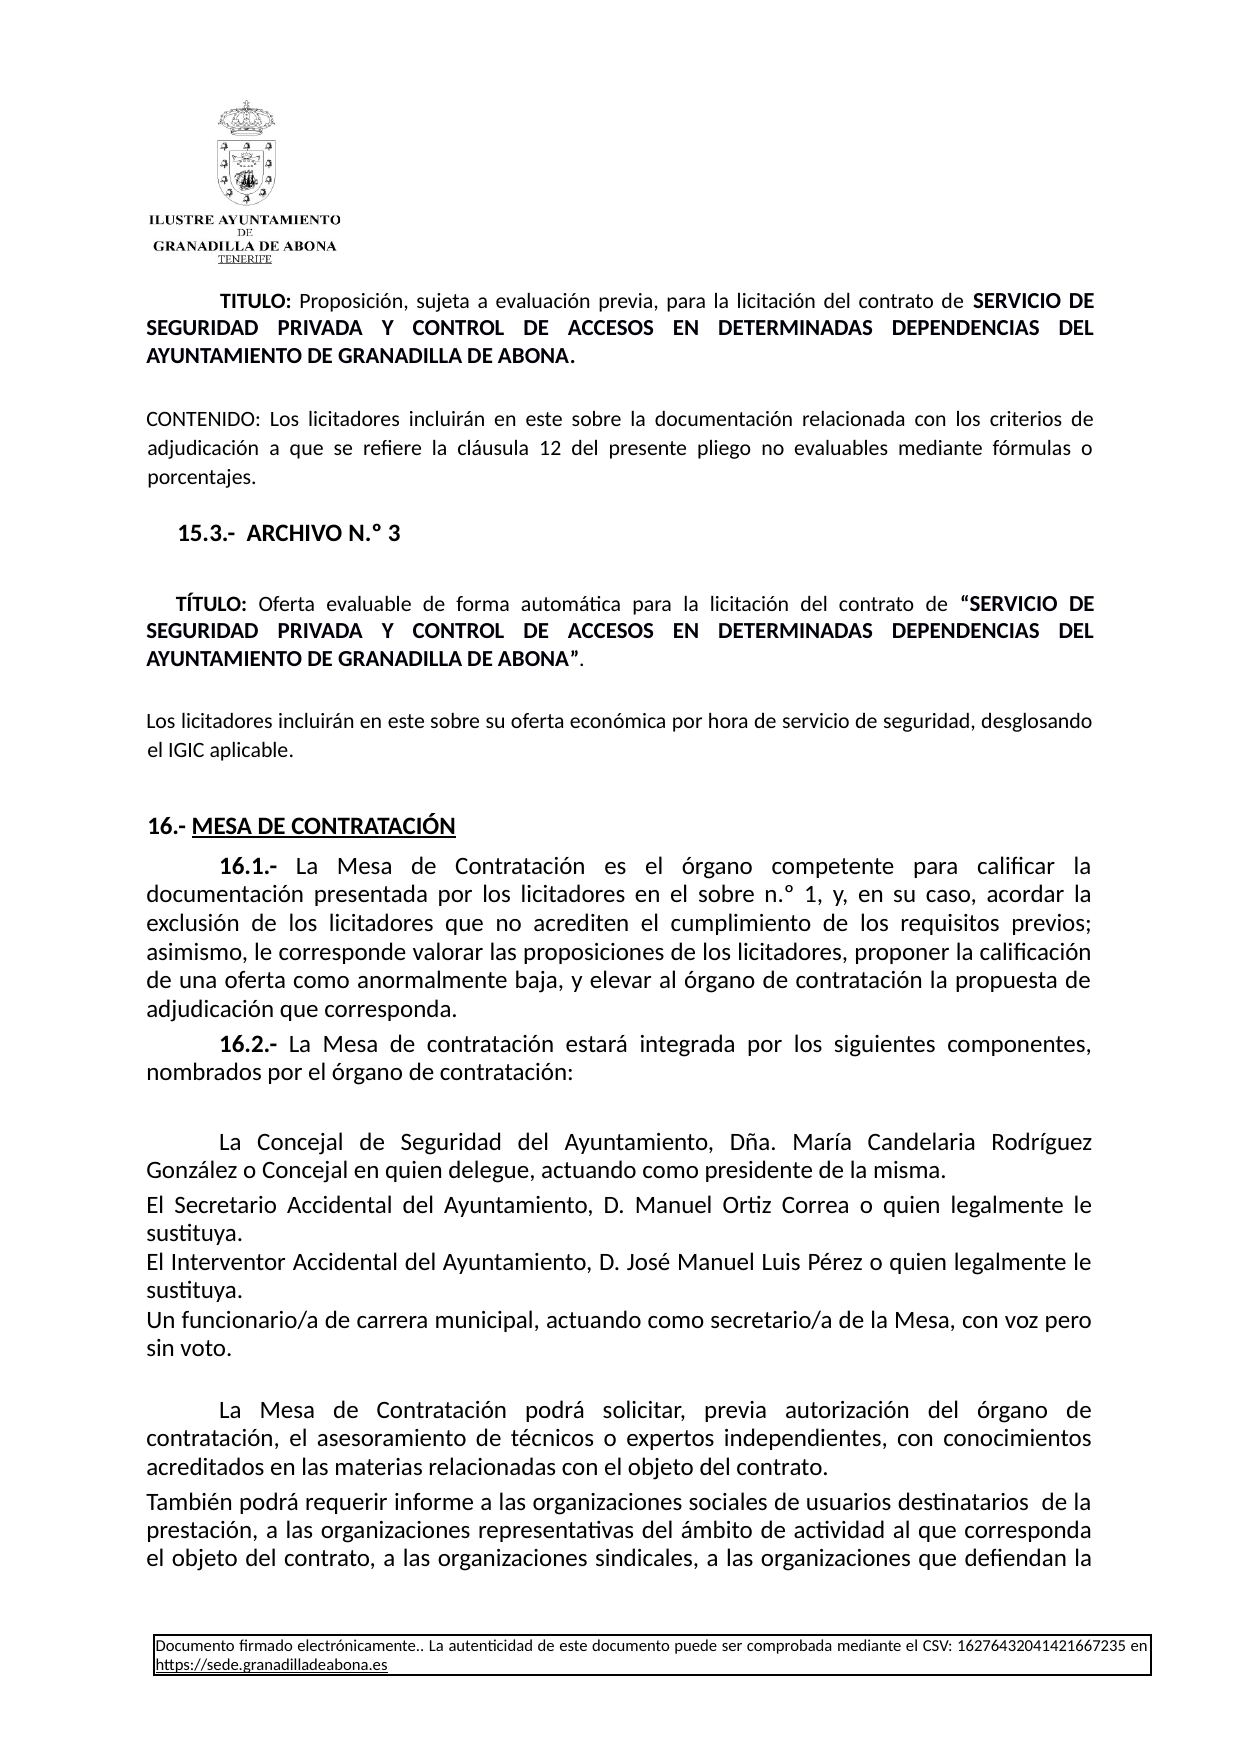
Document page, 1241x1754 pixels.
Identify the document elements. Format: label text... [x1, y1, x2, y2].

text El Secretario Accidental del Ayuntamiento, D. Manuel Ortiz Correa o quien legalmente le sustituya. [146, 1190, 1093, 1248]
text 16.1.- La Mesa de Contratación es el órgano competente para calificar la documentación presentada por los licitadores en el sobre n.º 1, y, en su caso, acordar la exclusión de los licitadores que no acrediten el cumplimiento de los requisitos previos; asimismo, le corresponde valorar las proposiciones de los licitadores, proponer la calificación de una oferta como anormalmente baja, y elevar al órgano de contratación la propuesta de adjudicación que corresponda. [146, 851, 1093, 1024]
text CONTENIDO: Los licitadores incluirán en este sobre la documentación relacionada con los criterios de adjudicación a que se refiere la cláusula 12 del presente pliego no evaluables mediante fórmulas o porcentajes. [146, 405, 1094, 490]
text Los licitadores incluirán en este sobre su oferta económica por hora de servicio de seguridad, desglosando el IGIC aplicable. [146, 707, 1094, 763]
text Un funcionario/a de carrera municipal, actuando como secretario/a de la Mesa, con voz pero sin voto. [146, 1305, 1093, 1363]
text TITULO: Proposición, sujeta a evaluación previa, para la licitación del contrato de SERVICIO DE SEGURIDAD PRIVADA Y CONTROL DE ACCESOS EN DETERMINADAS DEPENDENCIAS DEL AYUNTAMIENTO DE GRANADILLA DE ABONA. [146, 287, 1094, 369]
subtitle 16.- MESA DE CONTRATACIÓN [147, 810, 1136, 841]
text El Interventor Accidental del Ayuntamiento, D. José Manuel Luis Pérez o quien legalmente le sustituya. [146, 1248, 1093, 1305]
text 16.2.- La Mesa de contratación estará integrada por los siguientes componentes, nombrados por el órgano de contratación: [146, 1029, 1093, 1087]
text TÍTULO: Oferta evaluable de forma automática para la licitación del contrato de “SERVICIO DE SEGURIDAD PRIVADA Y CONTROL DE ACCESOS EN DETERMINADAS DEPENDENCIAS DEL AYUNTAMIENTO DE GRANADILLA DE ABONA”. [146, 589, 1094, 672]
text La Mesa de Contratación podrá solicitar, previa autorización del órgano de contratación, el asesoramiento de técnicos o expertos independientes, con conocimientos acreditados en las materias relacionadas con el objeto del contrato. [146, 1395, 1093, 1481]
text 15.3.- ARCHIVO N.º 3 [177, 517, 1094, 547]
text La Concejal de Seguridad del Ayuntamiento, Dña. María Candelaria Rodríguez González o Concejal en quien delegue, actuando como presidente de la misma. [146, 1127, 1093, 1185]
text También podrá requerir informe a las organizaciones sociales de usuarios destinatarios de la prestación, a las organizaciones representativas del ámbito de actividad al que corresponda el objeto del contrato, a las organizaciones sindicales, a las organizaciones que defiendan la [146, 1487, 1093, 1573]
